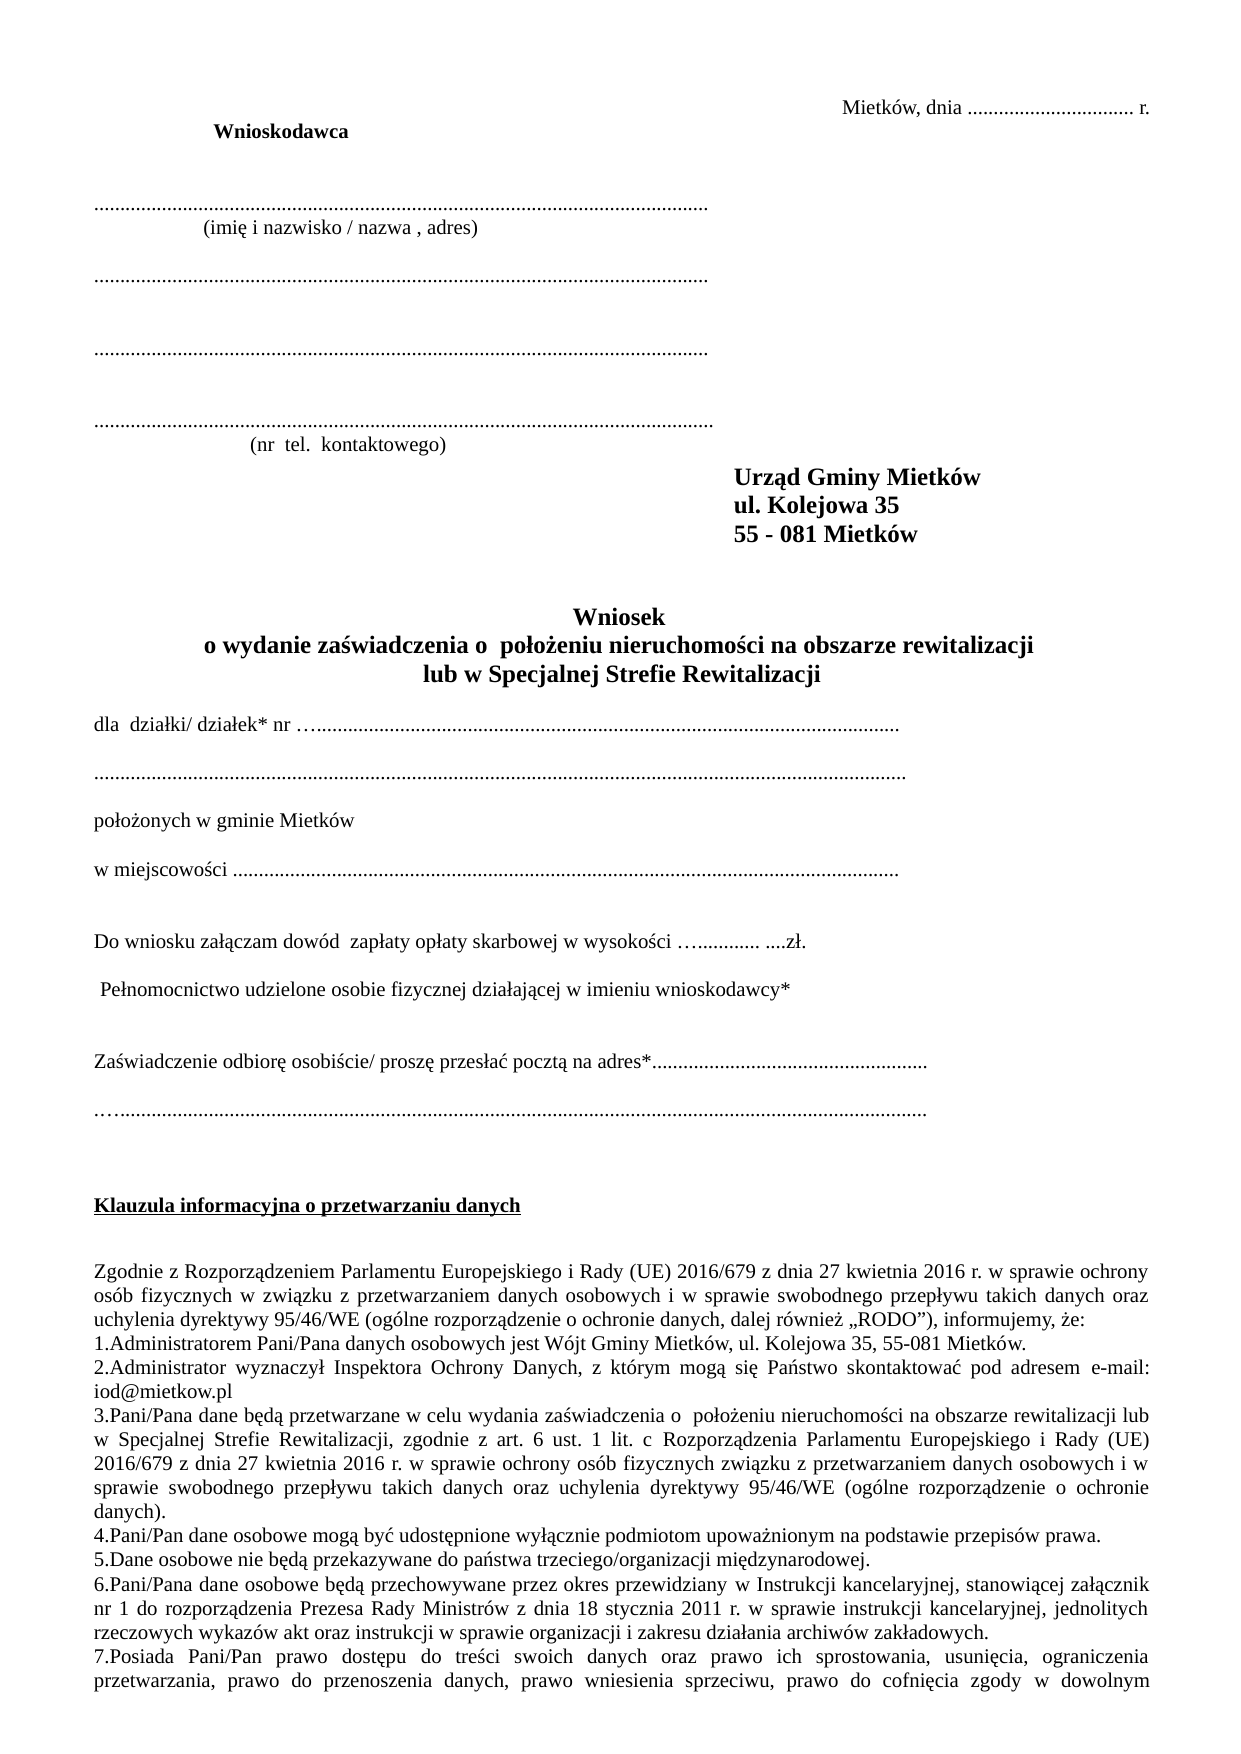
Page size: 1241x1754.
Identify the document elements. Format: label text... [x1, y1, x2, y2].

table_header Urząd Gminy Mietków ul. Kolejowa 35 55 - 081 Mietków [728, 456, 1150, 554]
text (imię i nazwisko / nazwa , adres) [94, 215, 1150, 239]
text 3.Pani/Pana dane będą przetwarzane w celu wydania zaświadczenia o położeniu nieruchomości na obszarze rewitalizacji lub w Specjalnej Strefie Rewitalizacji, zgodnie z art. 6 ust. 1 lit. c Rozporządzenia Parlamentu Europejskiego i Rady (UE) 2016/679 z dnia 27 kwietnia 2016 r. w sprawie ochrony osób fizycznych związku z przetwarzaniem danych osobowych i w sprawie swobodnego przepływu takich danych oraz uchylenia dyrektywy 95/46/WE (ogólne rozporządzenie o ochronie danych). [94, 1403, 1150, 1523]
text 2.Administrator wyznaczył Inspektora Ochrony Danych, z którym mogą się Państwo skontaktować pod adresem e-mail: iod@mietkow.pl [94, 1355, 1150, 1403]
text Do wniosku załączam dowód zapłaty opłaty skarbowej w wysokości …............ ....zł. [94, 929, 1150, 953]
text 7.Posiada Pani/Pan prawo dostępu do treści swoich danych oraz prawo ich sprostowania, usunięcia, ograniczenia przetwarzania, prawo do przenoszenia danych, prawo wniesienia sprzeciwu, prawo do cofnięcia zgody w dowolnym [94, 1644, 1150, 1692]
text ...................................................................................................................... [94, 336, 1150, 360]
text dla działki/ działek* nr …................................................................................................................ [94, 712, 1150, 736]
text .…........................................................................................................................................................... [94, 1097, 1150, 1121]
text Mietków, dnia ................................ r. [94, 95, 1150, 119]
text ............................................................................................................................................................ [94, 760, 1150, 784]
text ....................................................................................................................... [94, 408, 1150, 432]
subtitle lub w Specjalnej Strefie Rewitalizacji [94, 659, 1150, 688]
text położonych w gminie Mietków [94, 808, 1150, 832]
text Zaświadczenie odbiorę osobiście/ proszę przesłać pocztą na adres*..................................................... [94, 1049, 1150, 1073]
text ...................................................................................................................... [94, 263, 1150, 287]
text w miejscowości ................................................................................................................................ [94, 856, 1150, 881]
text Pełnomocnictwo udzielone osobie fizycznej działającej w imieniu wnioskodawcy* [100, 977, 1150, 1001]
text Zgodnie z Rozporządzeniem Parlamentu Europejskiego i Rady (UE) 2016/679 z dnia 27 kwietnia 2016 r. w sprawie ochrony osób fizycznych w związku z przetwarzaniem danych osobowych i w sprawie swobodnego przepływu takich danych oraz uchylenia dyrektywy 95/46/WE (ogólne rozporządzenie o ochronie danych, dalej również „RODO”), informujemy, że: [94, 1259, 1150, 1331]
text 5.Dane osobowe nie będą przekazywane do państwa trzeciego/organizacji międzynarodowej. [94, 1547, 1150, 1571]
text 4.Pani/Pan dane osobowe mogą być udostępnione wyłącznie podmiotom upoważnionym na podstawie przepisów prawa. [94, 1523, 1150, 1547]
subtitle Wniosek [94, 602, 1150, 631]
text 6.Pani/Pana dane osobowe będą przechowywane przez okres przewidziany w Instrukcji kancelaryjnej, stanowiącej załącznik nr 1 do rozporządzenia Prezesa Rady Ministrów z dnia 18 stycznia 2011 r. w sprawie instrukcji kancelaryjnej, jednolitych rzeczowych wykazów akt oraz instrukcji w sprawie organizacji i zakresu działania archiwów zakładowych. [94, 1571, 1150, 1644]
text 1.Administratorem Pani/Pana danych osobowych jest Wójt Gminy Mietków, ul. Kolejowa 35, 55-081 Mietków. [94, 1331, 1150, 1355]
text ...................................................................................................................... [94, 191, 1150, 215]
text Klauzula informacyjna o przetwarzaniu danych [94, 1193, 1150, 1217]
subtitle o wydanie zaświadczenia o położeniu nieruchomości na obszarze rewitalizacji [94, 631, 1150, 659]
text Wnioskodawca [94, 119, 1150, 143]
text (nr tel. kontaktowego) [94, 432, 1150, 456]
